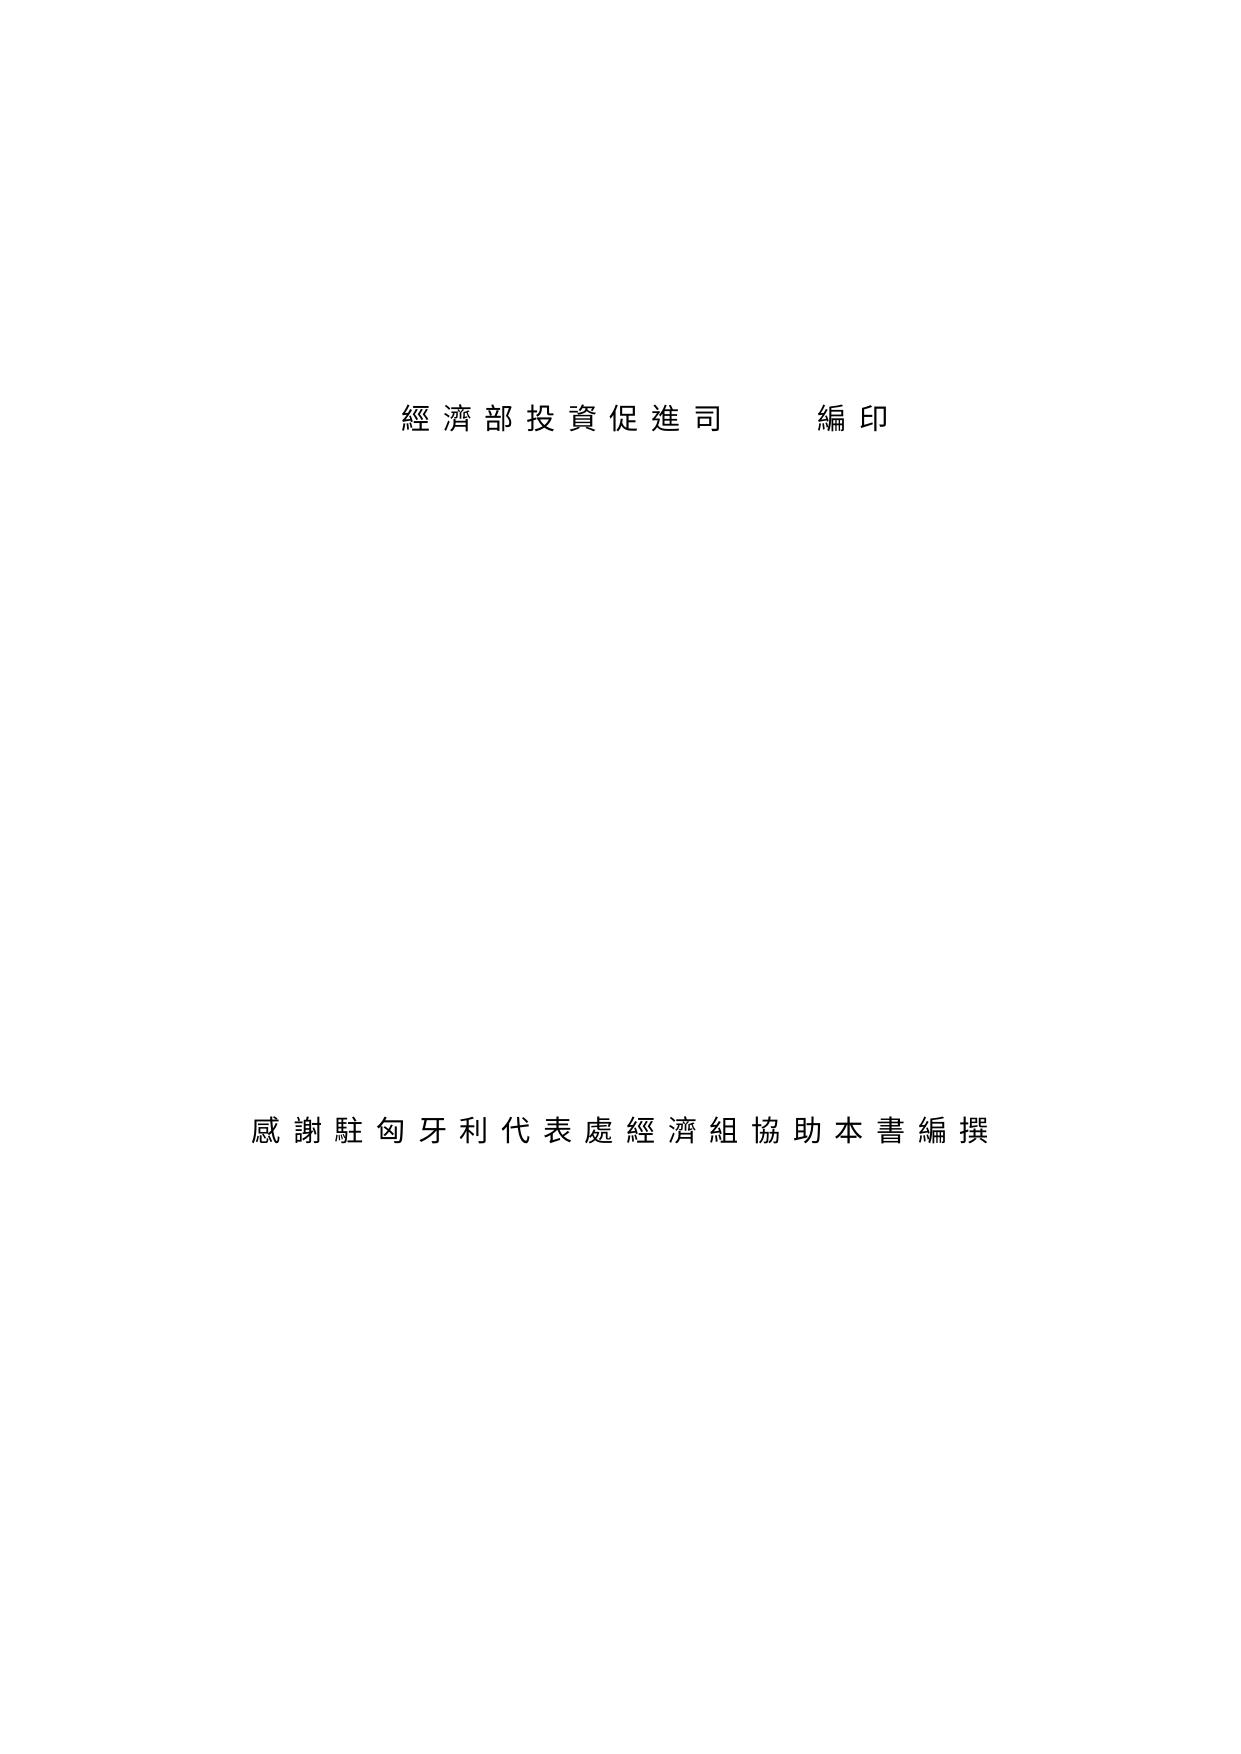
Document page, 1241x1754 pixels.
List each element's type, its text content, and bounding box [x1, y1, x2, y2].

text 感謝駐匈牙利代表處經濟組協助本書編撰 [183, 1087, 1058, 1150]
table_cell 經濟部投資促進司 編印 [183, 250, 1068, 1087]
